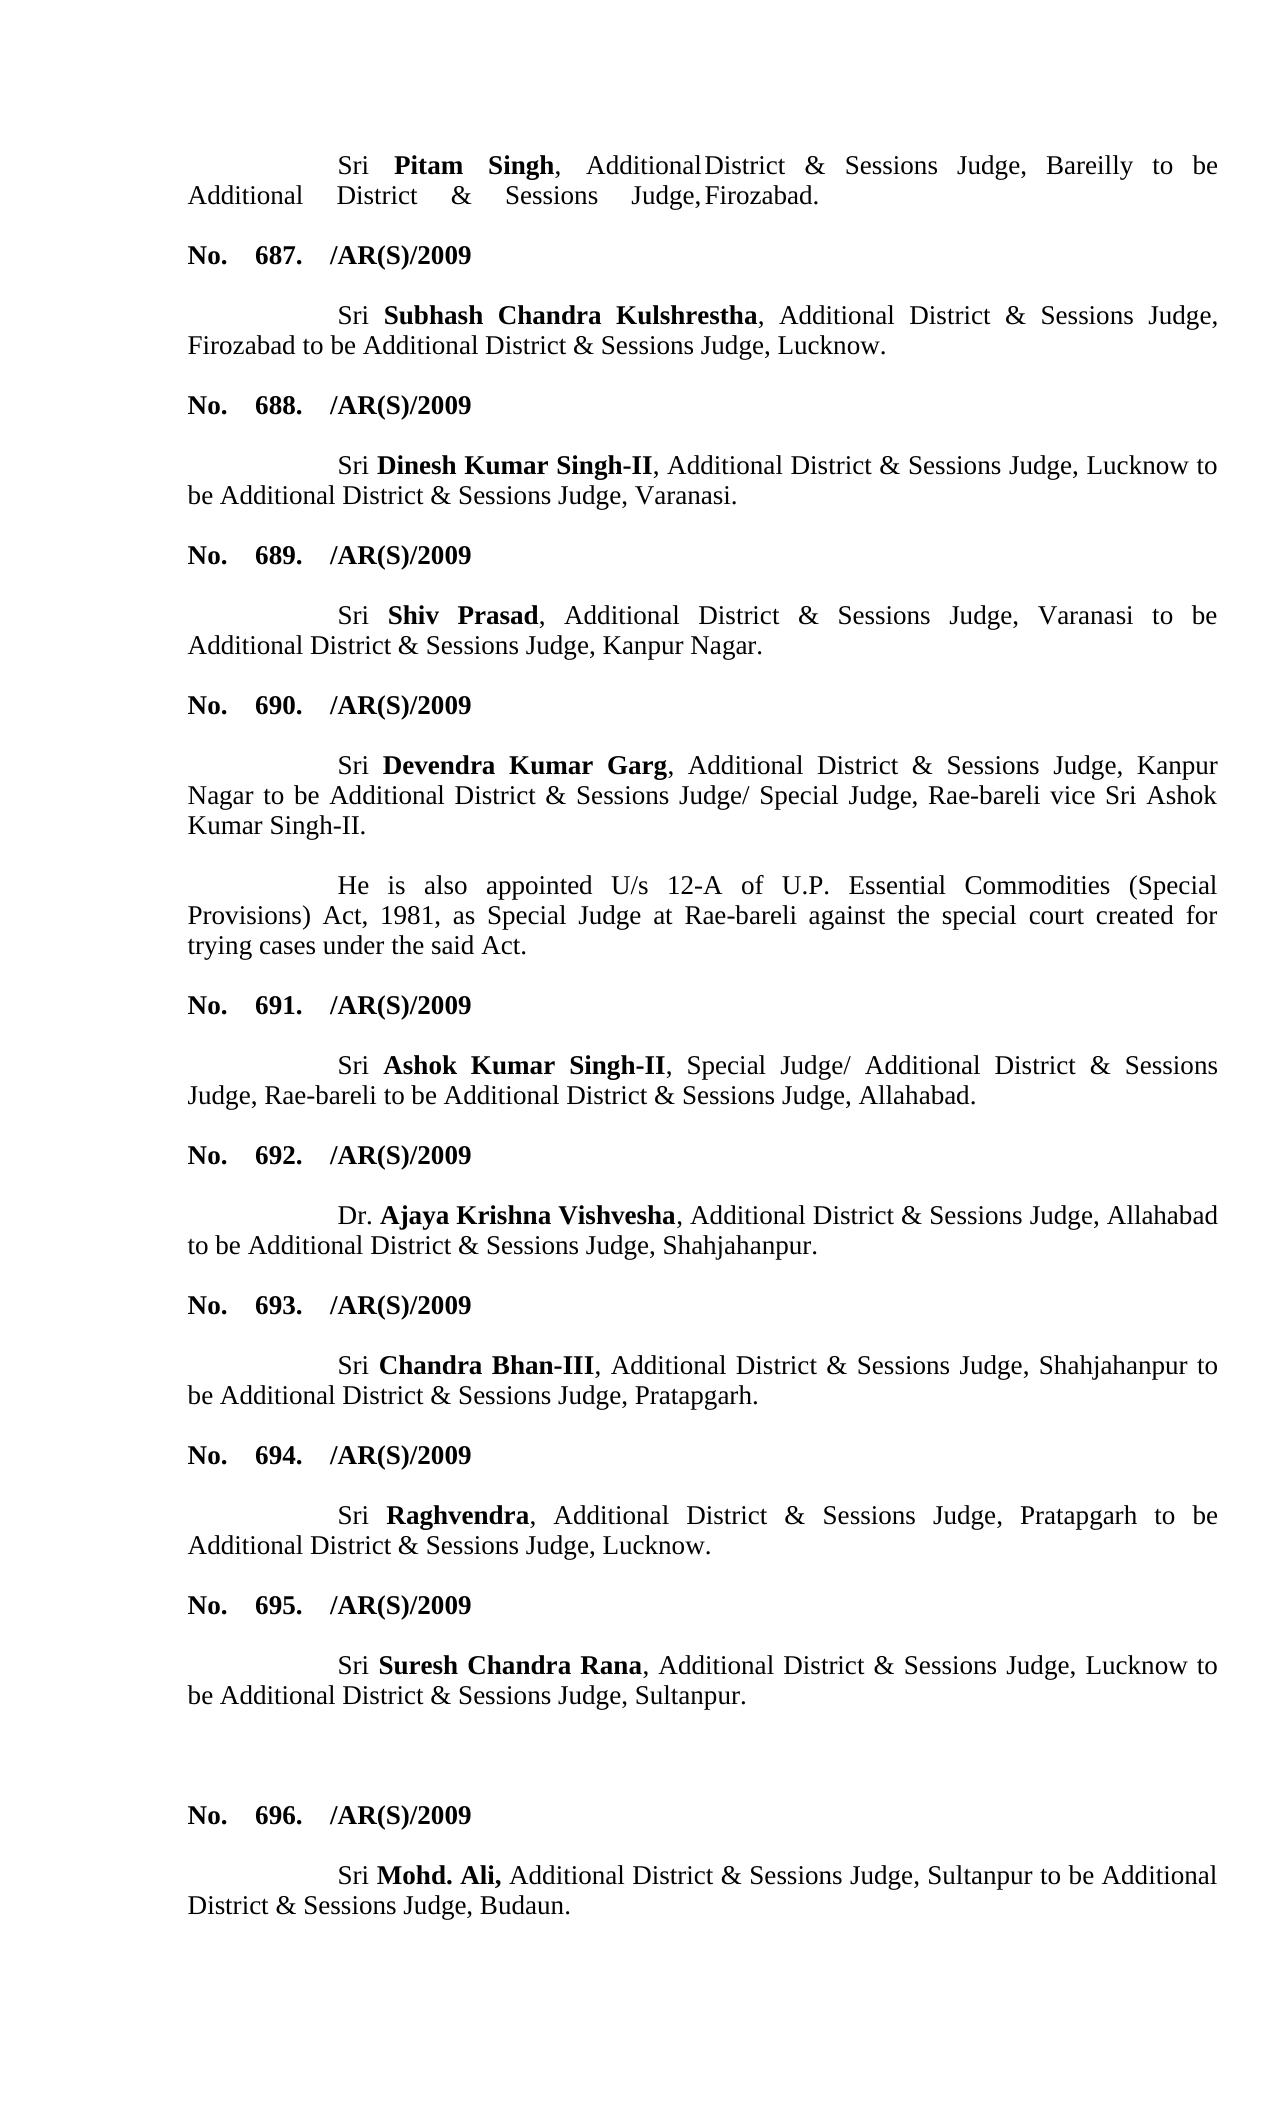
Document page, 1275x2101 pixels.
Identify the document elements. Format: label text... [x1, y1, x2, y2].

text Sri Dinesh Kumar Singh-II, Additional District & Sessions Judge, Lucknow to be Additional District & Sessions Judge, Varanasi. [187, 450, 1219, 510]
table_header /AR(S)/2009 [319, 690, 483, 720]
text Sri Mohd. Ali, Additional District & Sessions Judge, Sultanpur to be Additional District & Sessions Judge, Budaun. [187, 1860, 1219, 1920]
table_header /AR(S)/2009 [319, 390, 483, 420]
text Sri Suresh Chandra Rana, Additional District & Sessions Judge, Lucknow to be Additional District & Sessions Judge, Sultanpur. [187, 1650, 1219, 1710]
table_header No. [176, 1440, 244, 1470]
table_header [244, 1290, 319, 1320]
table_header /AR(S)/2009 [319, 1800, 483, 1830]
text Sri Pitam Singh, Additional District & Sessions Judge, Bareilly to be Additional District & Sessions Judge, Firozabad. [187, 150, 1219, 210]
table_header No. [176, 390, 244, 420]
table_header [244, 1140, 319, 1170]
table_header [244, 240, 319, 270]
text Sri Subhash Chandra Kulshrestha, Additional District & Sessions Judge, Firozabad to be Additional District & Sessions Judge, Lucknow. [187, 300, 1219, 360]
table_header /AR(S)/2009 [319, 1140, 483, 1170]
table_header No. [176, 1290, 244, 1320]
text Sri Raghvendra, Additional District & Sessions Judge, Pratapgarh to be Additional District & Sessions Judge, Lucknow. [187, 1500, 1219, 1560]
table_header No. [176, 540, 244, 570]
table_header /AR(S)/2009 [319, 240, 483, 270]
table_header [244, 1590, 319, 1620]
text Sri Ashok Kumar Singh-II, Special Judge/ Additional District & Sessions Judge, Rae-bareli to be Additional District & Sessions Judge, Allahabad. [187, 1050, 1219, 1110]
table_header No. [176, 1140, 244, 1170]
table_header [244, 390, 319, 420]
table_header [244, 1800, 319, 1830]
table_header No. [176, 1590, 244, 1620]
table_header [244, 540, 319, 570]
table_header [244, 690, 319, 720]
table_header No. [176, 690, 244, 720]
text Dr. Ajaya Krishna Vishvesha, Additional District & Sessions Judge, Allahabad to be Additional District & Sessions Judge, Shahjahanpur. [187, 1200, 1219, 1260]
text Sri Shiv Prasad, Additional District & Sessions Judge, Varanasi to be Additional District & Sessions Judge, Kanpur Nagar. [187, 600, 1219, 660]
table_header No. [176, 1800, 244, 1830]
table_header /AR(S)/2009 [319, 1440, 483, 1470]
table_header /AR(S)/2009 [319, 540, 483, 570]
table_header No. [176, 240, 244, 270]
table_header [244, 1440, 319, 1470]
table_header /AR(S)/2009 [319, 1290, 483, 1320]
table_header No. [176, 990, 244, 1020]
table_header /AR(S)/2009 [319, 990, 483, 1020]
text Sri Chandra Bhan-III, Additional District & Sessions Judge, Shahjahanpur to be Additional District & Sessions Judge, Pratapgarh. [187, 1350, 1219, 1410]
text He is also appointed U/s 12-A of U.P. Essential Commodities (Special Provisions) Act, 1981, as Special Judge at Rae-bareli against the special court created for trying cases under the said Act. [187, 870, 1219, 960]
table_header [244, 990, 319, 1020]
text Sri Devendra Kumar Garg, Additional District & Sessions Judge, Kanpur Nagar to be Additional District & Sessions Judge/ Special Judge, Rae-bareli vice Sri Ashok Kumar Singh-II. [187, 750, 1219, 840]
table_header /AR(S)/2009 [319, 1590, 483, 1620]
